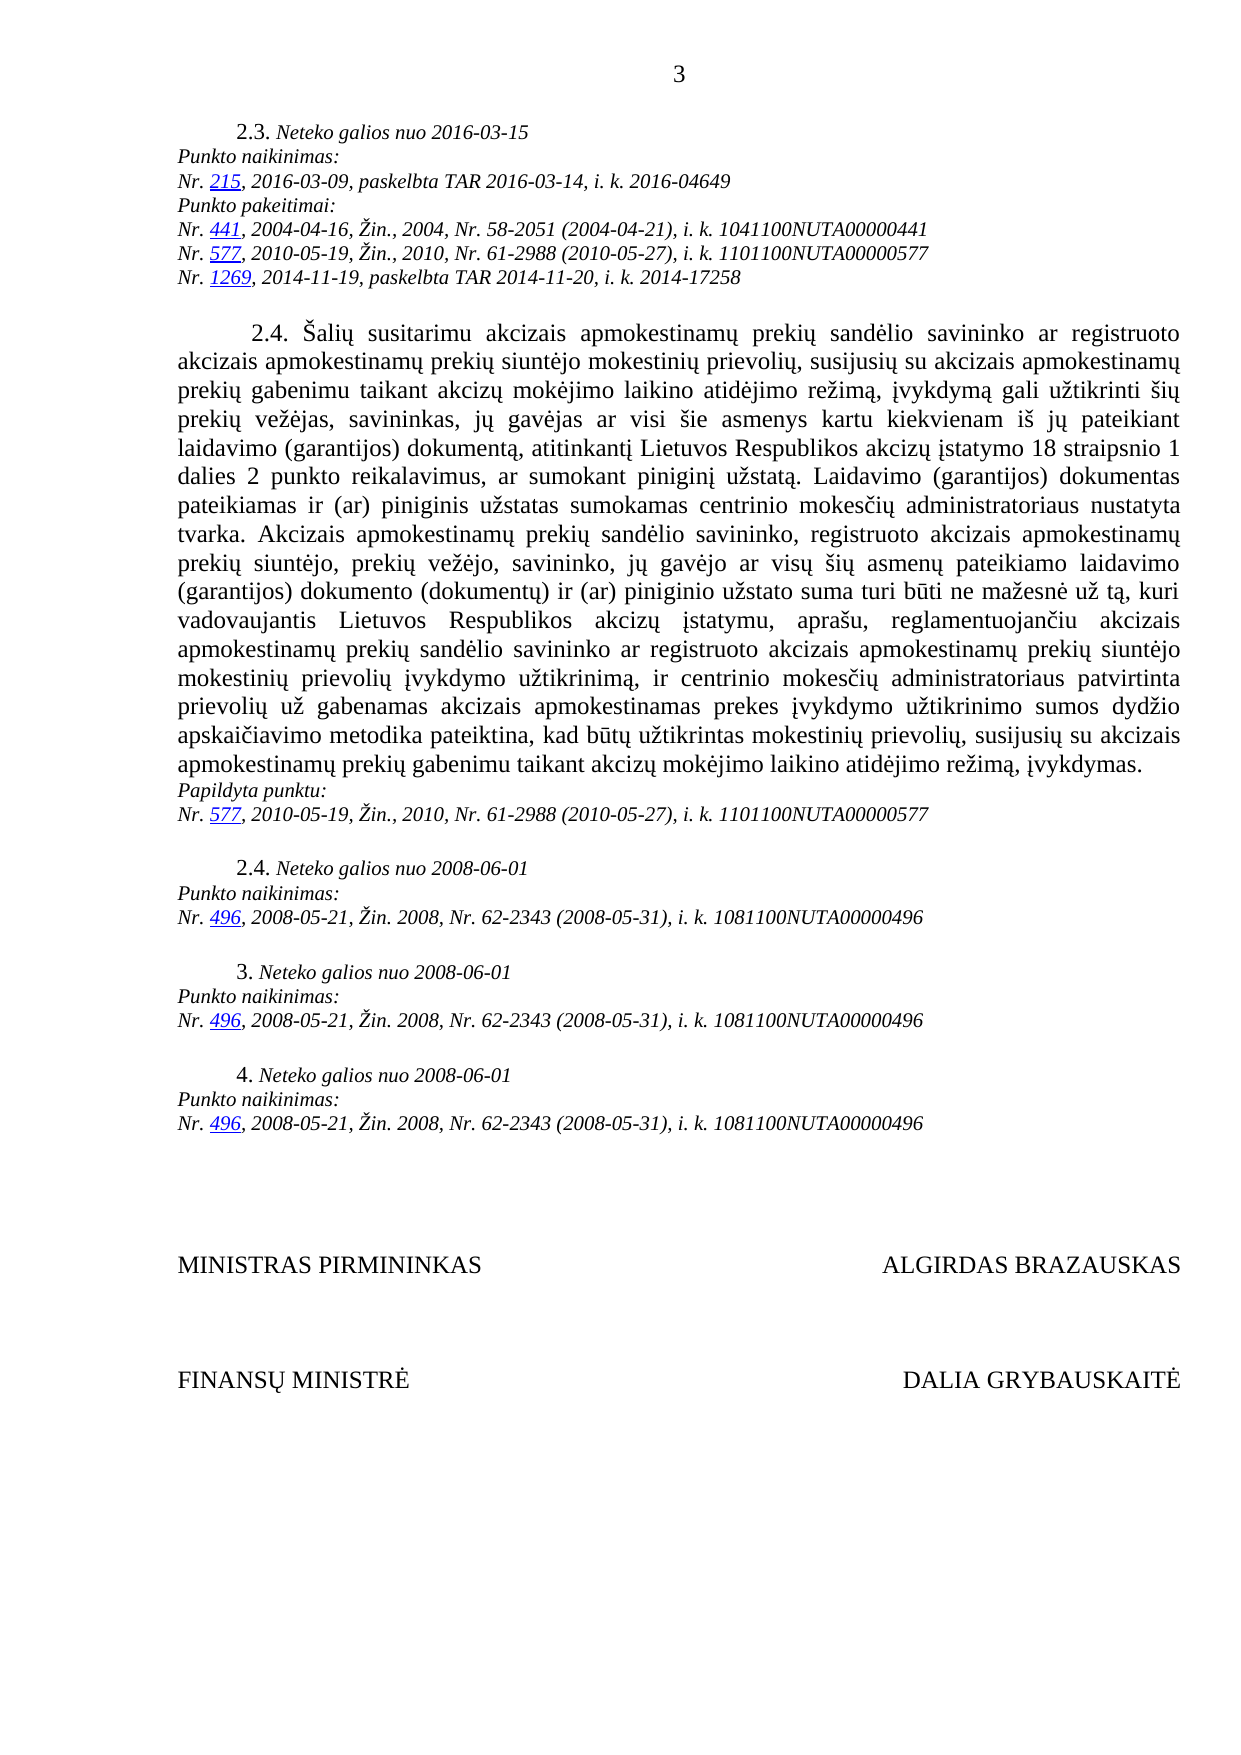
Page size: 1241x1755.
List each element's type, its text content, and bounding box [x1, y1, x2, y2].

text 2.3. Neteko galios nuo 2016-03-15 [177, 118, 1181, 144]
text 4. Neteko galios nuo 2008-06-01 [177, 1061, 1181, 1087]
text Nr. 441, 2004-04-16, Žin., 2004, Nr. 58-2051 (2004-04-21), i. k. 1041100NUTA00000441 [177, 217, 1181, 241]
text Nr. 577, 2010-05-19, Žin., 2010, Nr. 61-2988 (2010-05-27), i. k. 1101100NUTA00000577 [177, 802, 1181, 826]
text 2.4. Neteko galios nuo 2008-06-01 [177, 854, 1181, 881]
text Nr. 215, 2016-03-09, paskelbta TAR 2016-03-14, i. k. 2016-04649 [177, 168, 1181, 193]
text Punkto naikinimas: [177, 984, 1181, 1008]
text Finansų ministrė Dalia Grybauskaitė [177, 1365, 1181, 1394]
text Punkto pakeitimai: [177, 193, 1181, 217]
text Nr. 1269, 2014-11-19, paskelbta TAR 2014-11-20, i. k. 2014-17258 [177, 265, 1181, 289]
text 3. Neteko galios nuo 2008-06-01 [177, 958, 1181, 984]
text Nr. 496, 2008-05-21, Žin. 2008, Nr. 62-2343 (2008-05-31), i. k. 1081100NUTA00000496 [177, 905, 1181, 929]
text Punkto naikinimas: [177, 881, 1181, 905]
text Punkto naikinimas: [177, 1087, 1181, 1111]
text Nr. 577, 2010-05-19, Žin., 2010, Nr. 61-2988 (2010-05-27), i. k. 1101100NUTA00000577 [177, 241, 1181, 265]
text Ministras Pirmininkas Algirdas Brazauskas [177, 1250, 1181, 1279]
text Nr. 496, 2008-05-21, Žin. 2008, Nr. 62-2343 (2008-05-31), i. k. 1081100NUTA00000496 [177, 1111, 1181, 1135]
text Nr. 496, 2008-05-21, Žin. 2008, Nr. 62-2343 (2008-05-31), i. k. 1081100NUTA00000496 [177, 1008, 1181, 1032]
text 2.4. Šalių susitarimu akcizais apmokestinamų prekių sandėlio savininko ar registruoto akcizais apmokestinamų prekių siuntėjo mokestinių prievolių, susijusių su akcizais apmokestinamų prekių gabenimu taikant akcizų mokėjimo laikino atidėjimo režimą, įvykdymą gali užtikrinti šių prekių vežėjas, savininkas, jų gavėjas ar visi šie asmenys kartu kiekvienam iš jų pateikiant laidavimo (garantijos) dokumentą, atitinkantį Lietuvos Respublikos akcizų įstatymo 18 straipsnio 1 dalies 2 punkto reikalavimus, ar sumokant piniginį užstatą. Laidavimo (garantijos) dokumentas pateikiamas ir (ar) piniginis užstatas sumokamas centrinio mokesčių administratoriaus nustatyta tvarka. Akcizais apmokestinamų prekių sandėlio savininko, registruoto akcizais apmokestinamų prekių siuntėjo, prekių vežėjo, savininko, jų gavėjo ar visų šių asmenų pateikiamo laidavimo (garantijos) dokumento (dokumentų) ir (ar) piniginio užstato suma turi būti ne mažesnė už tą, kuri vadovaujantis Lietuvos Respublikos akcizų įstatymu, aprašu, reglamentuojančiu akcizais apmokestinamų prekių sandėlio savininko ar registruoto akcizais apmokestinamų prekių siuntėjo mokestinių prievolių įvykdymo užtikrinimą, ir centrinio mokesčių administratoriaus patvirtinta prievolių už gabenamas akcizais apmokestinamas prekes įvykdymo užtikrinimo sumos dydžio apskaičiavimo metodika pateiktina, kad būtų užtikrintas mokestinių prievolių, susijusių su akcizais apmokestinamų prekių gabenimu taikant akcizų mokėjimo laikino atidėjimo režimą, įvykdymas. [177, 318, 1181, 778]
text Papildyta punktu: [177, 778, 1181, 802]
text Punkto naikinimas: [177, 144, 1181, 168]
